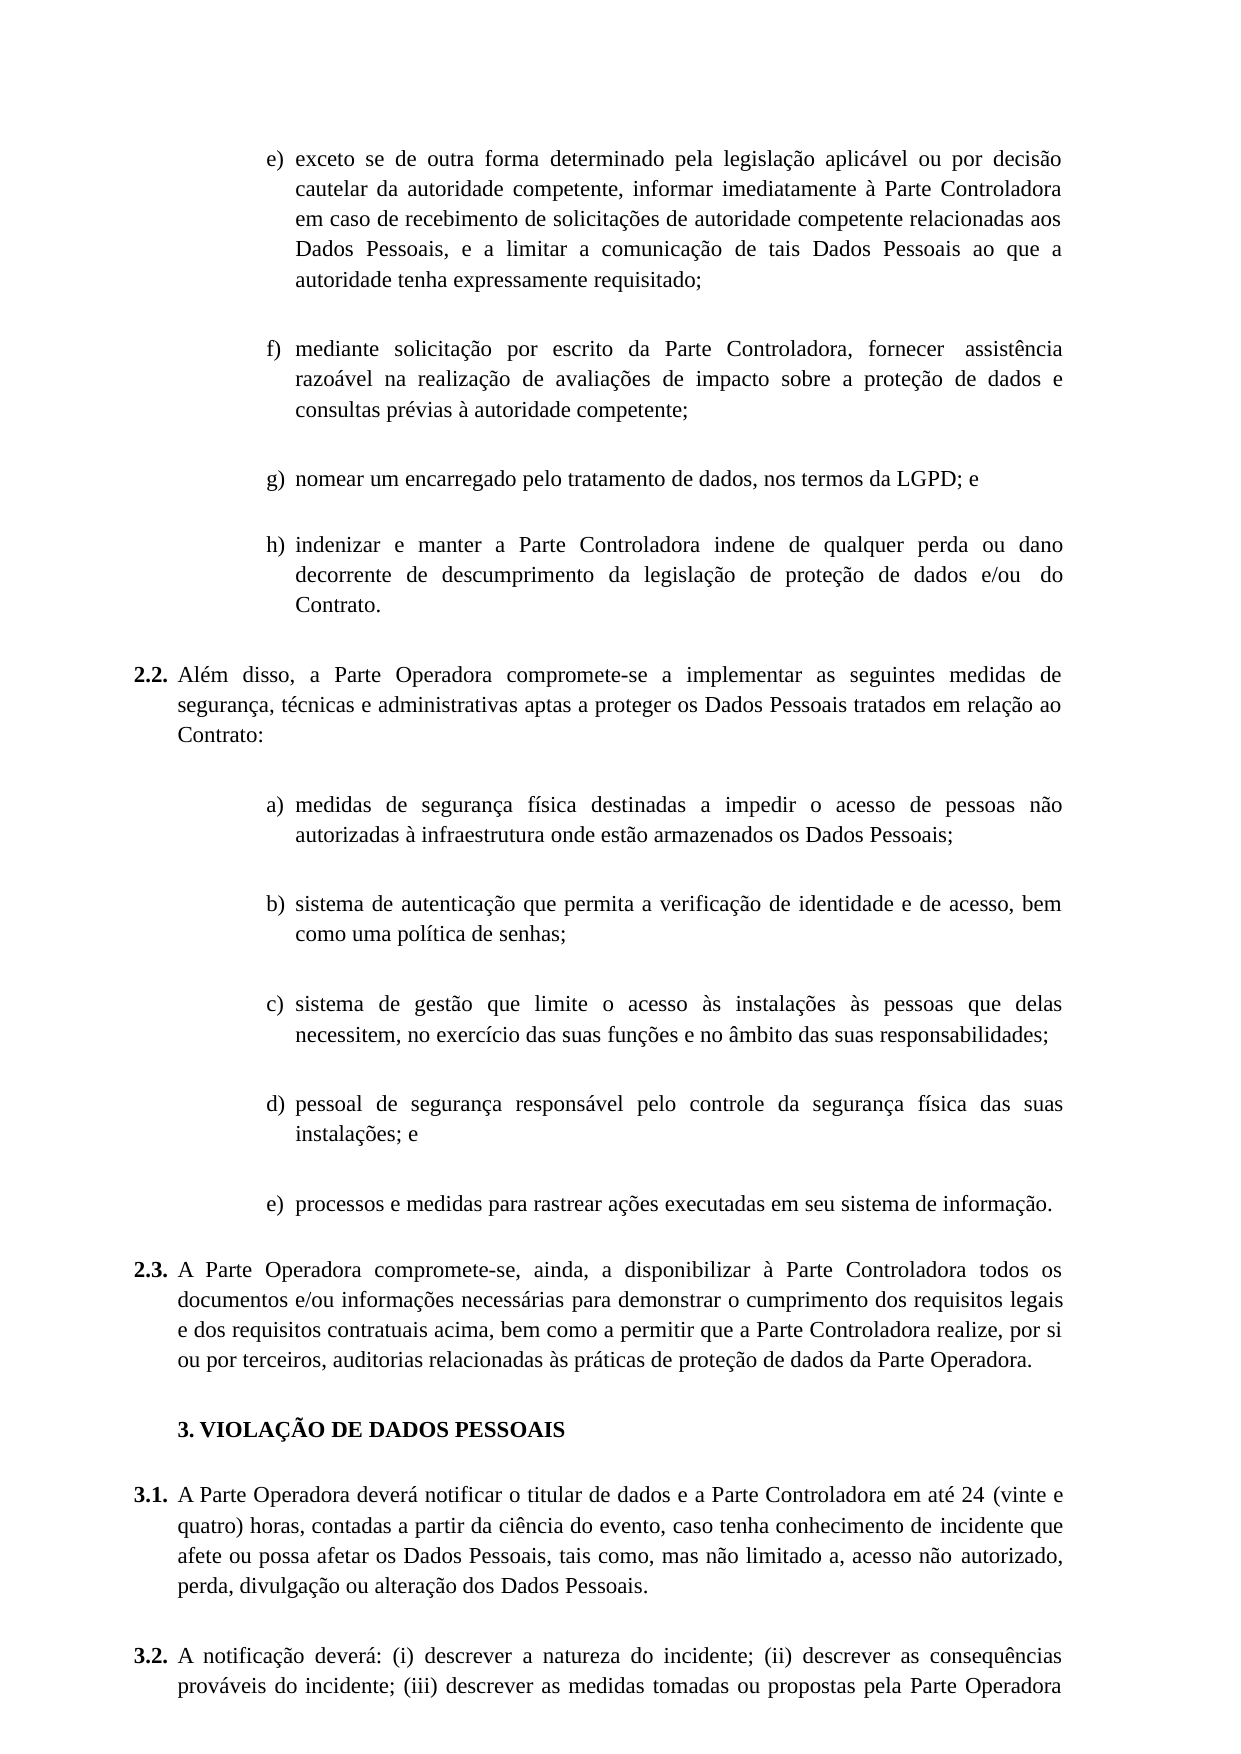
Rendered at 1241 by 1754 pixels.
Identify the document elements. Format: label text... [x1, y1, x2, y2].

list medidas de segurança física destinadas a impedir o acesso de pessoas não autorizadas à infraestrutura onde estão armazenados os Dados Pessoais; [266, 791, 1063, 847]
list A Parte Operadora deverá notificar o titular de dados e a Parte Controladora em até 24 (vinte e quatro) horas, contadas a partir da ciência do evento, caso tenha conhecimento de incidente que afete ou possa afetar os Dados Pessoais, tais como, mas não limitado a, acesso não autorizado, perda, divulgação ou alteração dos Dados Pessoais. [134, 1481, 1063, 1598]
list exceto se de outra forma determinado pela legislação aplicável ou por decisão cautelar da autoridade competente, informar imediatamente à Parte Controladora em caso de recebimento de solicitações de autoridade competente relacionadas aos Dados Pessoais, e a limitar a comunicação de tais Dados Pessoais ao que a autoridade tenha expressamente requisitado; [266, 145, 1063, 292]
list A Parte Operadora compromete-se, ainda, a disponibilizar à Parte Controladora todos os documentos e/ou informações necessárias para demonstrar o cumprimento dos requisitos legais e dos requisitos contratuais acima, bem como a permitir que a Parte Controladora realize, por si ou por terceiros, auditorias relacionadas às práticas de proteção de dados da Parte Operadora. [134, 1256, 1063, 1373]
list indenizar e manter a Parte Controladora indene de qualquer perda ou dano decorrente de descumprimento da legislação de proteção de dados e/ou do Contrato. [266, 531, 1063, 618]
list mediante solicitação por escrito da Parte Controladora, fornecer assistência razoável na realização de avaliações de impacto sobre a proteção de dados e consultas prévias à autoridade competente; [266, 335, 1063, 422]
list VIOLAÇÃO DE DADOS PESSOAIS [177, 1416, 1076, 1442]
list sistema de gestão que limite o acesso às instalações às pessoas que delas necessitem, no exercício das suas funções e no âmbito das suas responsabilidades; [266, 991, 1063, 1047]
list processos e medidas para rastrear ações executadas em seu sistema de informação. [266, 1189, 1076, 1216]
list nomear um encarregado pelo tratamento de dados, nos termos da LGPD; e [266, 465, 1076, 491]
list pessoal de segurança responsável pelo controle da segurança física das suas instalações; e [266, 1090, 1063, 1147]
list sistema de autenticação que permita a verificação de identidade e de acesso, bem como uma política de senhas; [266, 890, 1063, 947]
list A notificação deverá: (i) descrever a natureza do incidente; (ii) descrever as consequências prováveis do incidente; (iii) descrever as medidas tomadas ou propostas pela Parte Operadora [134, 1642, 1063, 1698]
list Além disso, a Parte Operadora compromete-se a implementar as seguintes medidas de segurança, técnicas e administrativas aptas a proteger os Dados Pessoais tratados em relação ao Contrato: [134, 661, 1063, 748]
